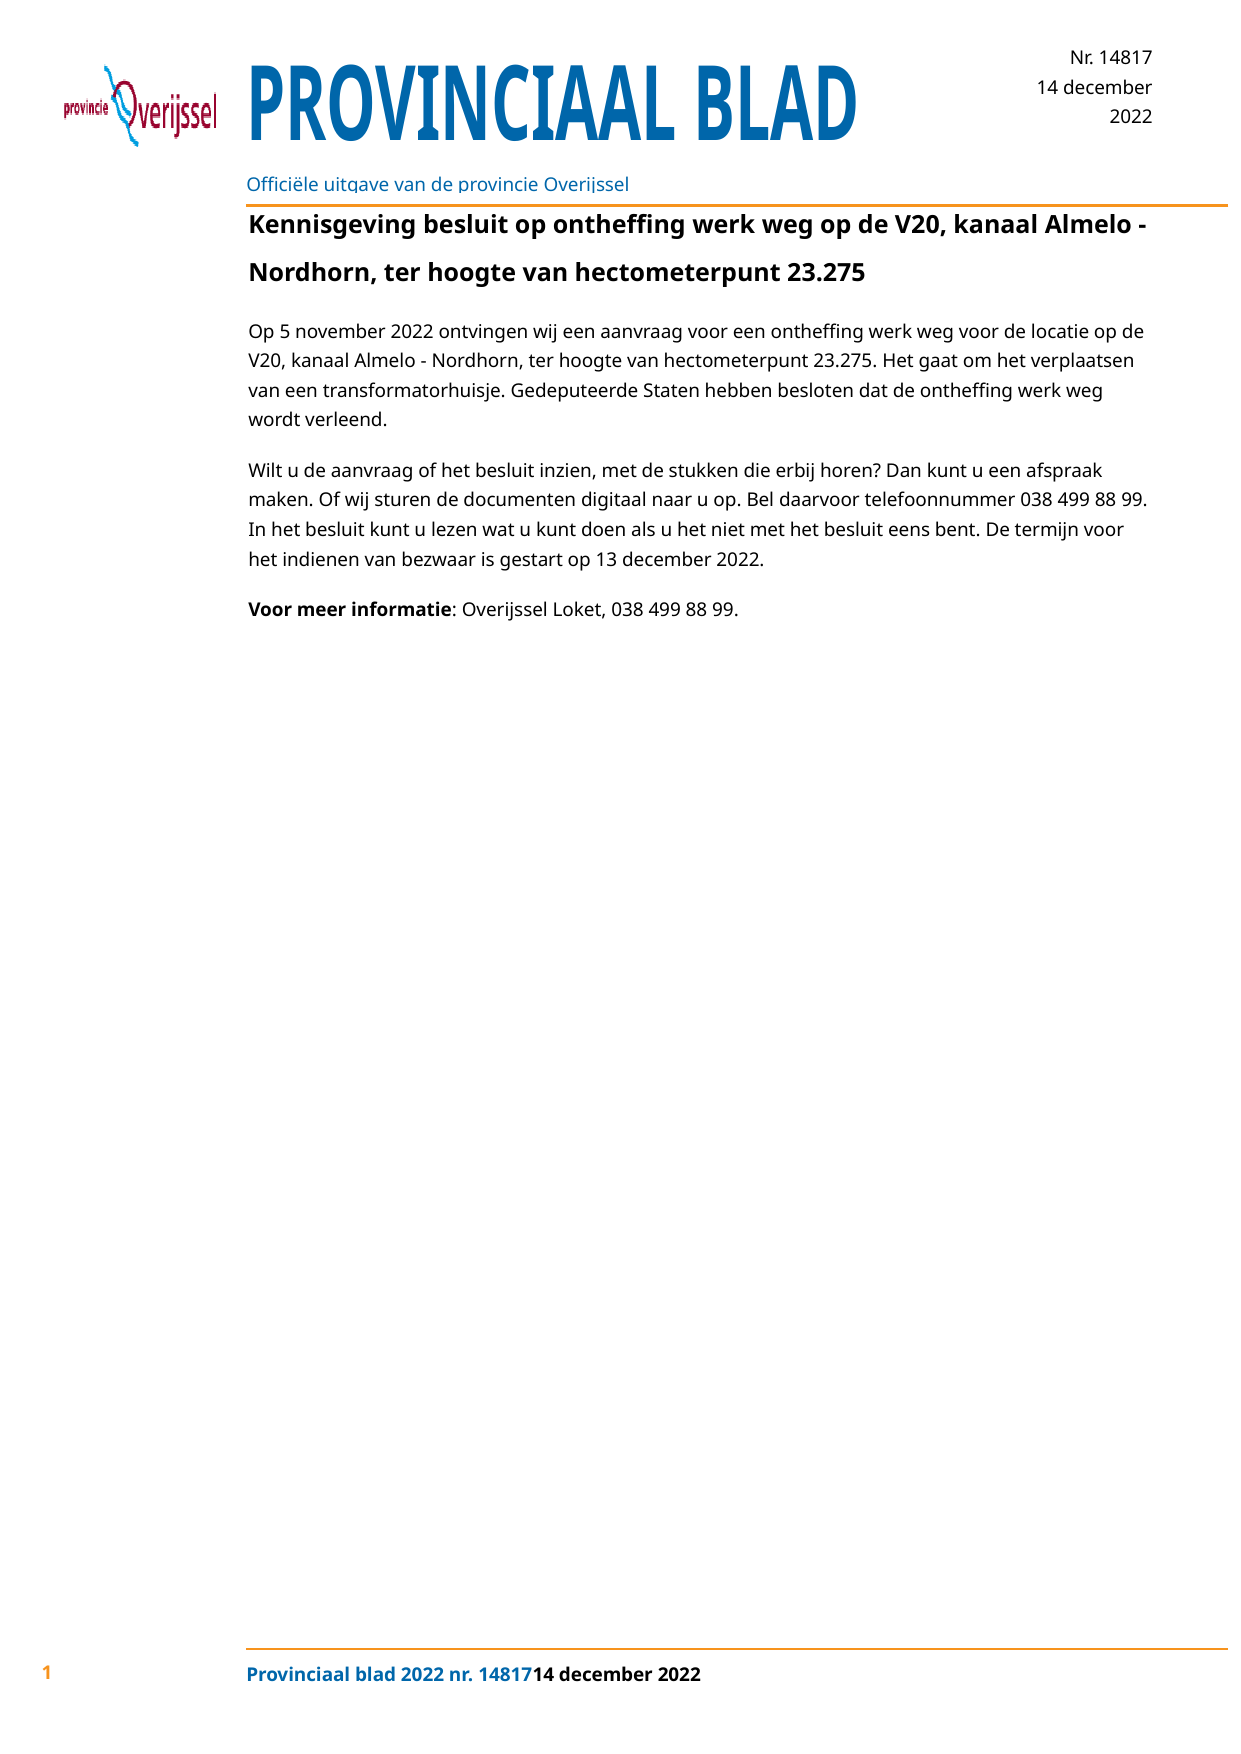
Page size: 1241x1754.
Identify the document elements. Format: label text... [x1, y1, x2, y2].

picture [41, 47, 231, 172]
text Voor meer informatie: Overijssel Loket, 038 499 88 99. [248, 596, 1152, 622]
text Op 5 november 2022 ontvingen wij een aanvraag voor een ontheffing werk weg voor de locatie op de V20, kanaal Almelo - Nordhorn, ter hoogte van hectometerpunt 23.275. Het gaat om het verplaatsen van een transformatorhuisje. Gedeputeerde Staten hebben besloten dat de ontheffing werk weg wordt verleend. [248, 318, 1152, 432]
text Kennisgeving besluit op ontheffing werk weg op de V20, kanaal Almelo - Nordhorn, ter hoogte van hectometerpunt 23.275 [248, 207, 1152, 288]
text Wilt u de aanvraag of het besluit inzien, met de stukken die erbij horen? Dan kunt u een afspraak maken. Of wij sturen de documenten digitaal naar u op. Bel daarvoor telefoonnummer 038 499 88 99. In het besluit kunt u lezen wat u kunt doen als u het niet met het besluit eens bent. De termijn voor het indienen van bezwaar is gestart op 13 december 2022. [248, 457, 1152, 572]
